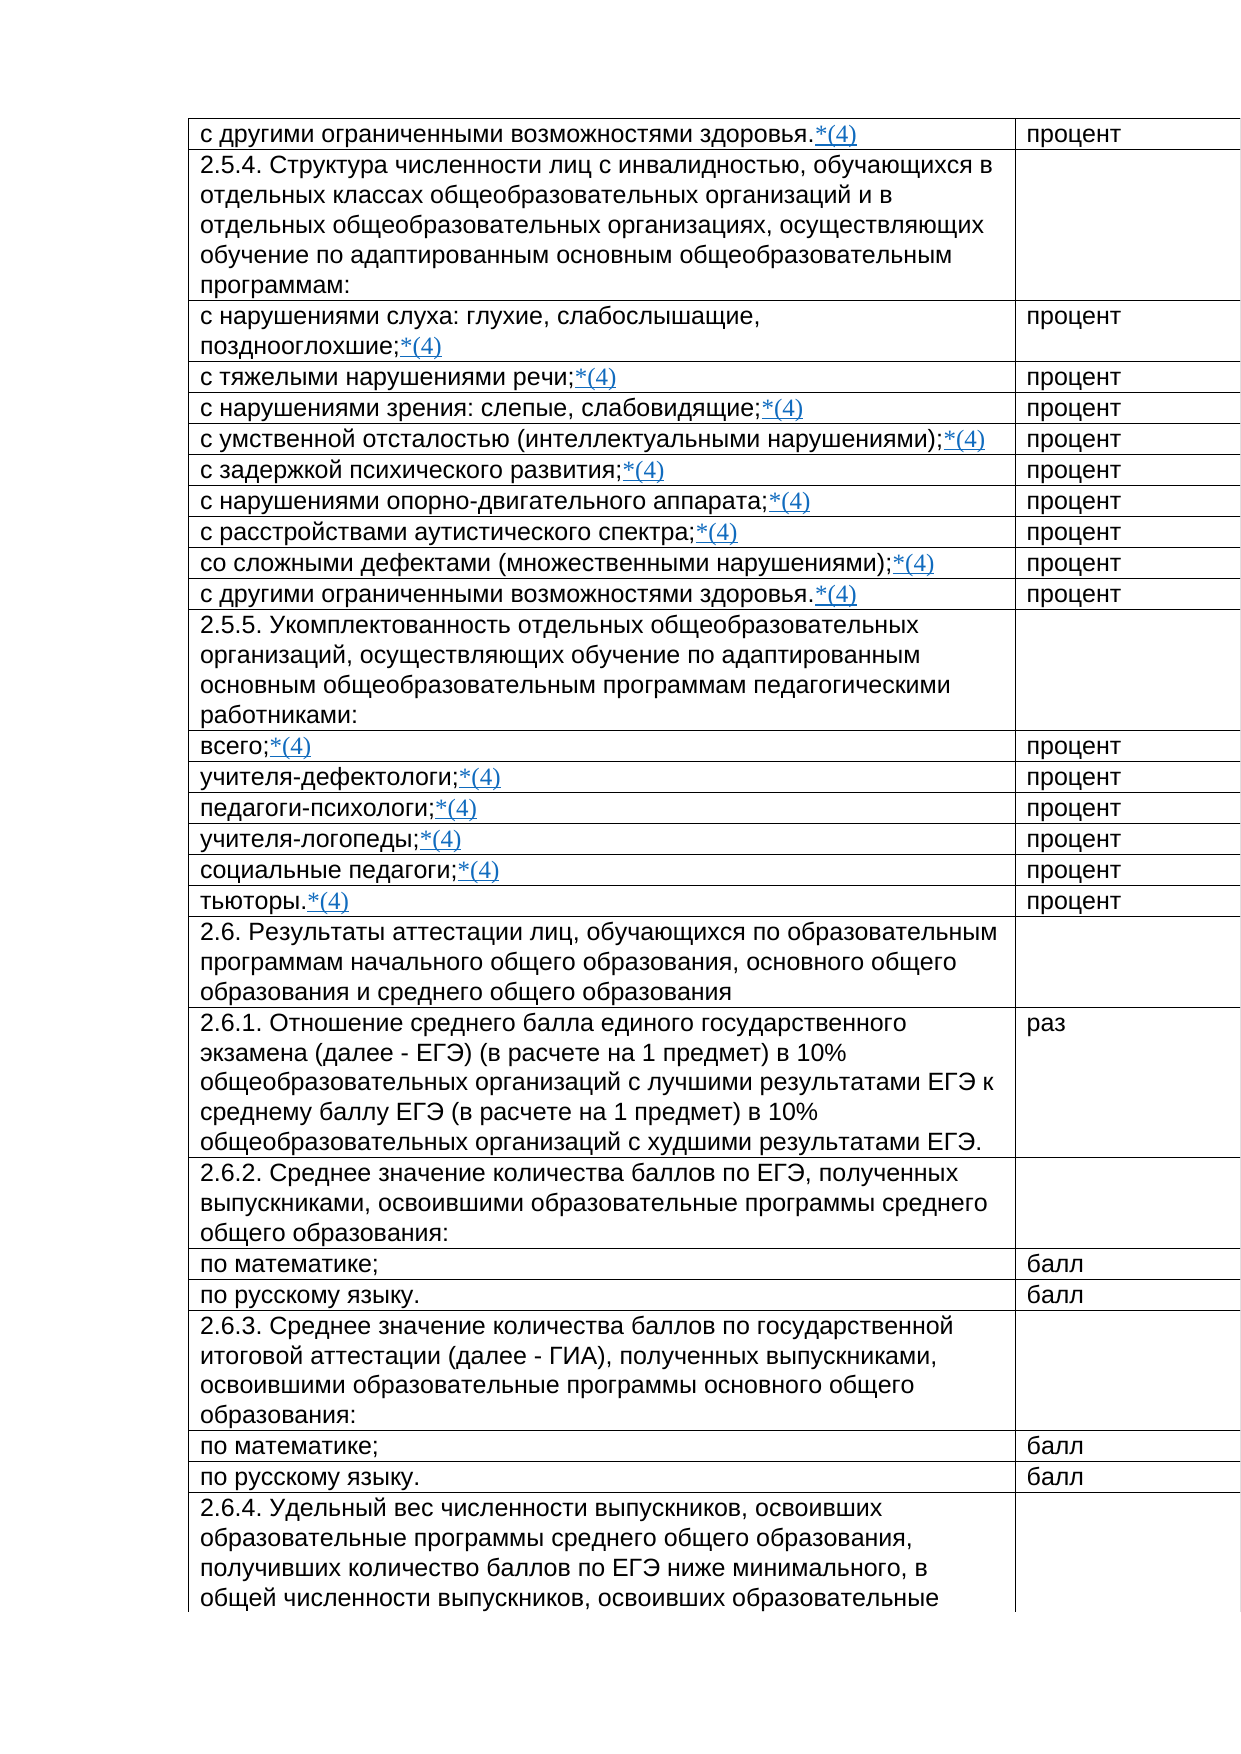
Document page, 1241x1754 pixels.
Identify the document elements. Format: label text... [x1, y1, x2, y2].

table_cell по русскому языку. [189, 1462, 1015, 1492]
table_cell [1016, 1311, 1240, 1430]
table_cell процент [1016, 517, 1240, 547]
table_cell с нарушениями зрения: слепые, слабовидящие;*(4) [189, 393, 1015, 423]
table_cell с нарушениями слуха: глухие, слабослышащие, позднооглохшие;*(4) [189, 301, 1015, 361]
table_cell процент [1016, 119, 1240, 149]
table_cell 2.5.4. Структура численности лиц с инвалидностью, обучающихся в отдельных классах общеобразовательных организаций и в отдельных общеобразовательных организациях, осуществляющих обучение по адаптированным основным общеобразовательным программам: [189, 150, 1015, 300]
table_cell процент [1016, 793, 1240, 823]
table_cell раз [1016, 1008, 1240, 1157]
table_cell процент [1016, 424, 1240, 454]
table_cell [1016, 610, 1240, 729]
table_cell балл [1016, 1462, 1240, 1492]
table_cell с другими ограниченными возможностями здоровья.*(4) [189, 579, 1015, 609]
table_cell балл [1016, 1249, 1240, 1279]
table_cell с умственной отсталостью (интеллектуальными нарушениями);*(4) [189, 424, 1015, 454]
table_cell с задержкой психического развития;*(4) [189, 455, 1015, 485]
table_cell процент [1016, 486, 1240, 516]
table_cell по математике; [189, 1431, 1015, 1461]
table_cell учителя-логопеды;*(4) [189, 824, 1015, 854]
table_cell со сложными дефектами (множественными нарушениями);*(4) [189, 548, 1015, 578]
table_cell по математике; [189, 1249, 1015, 1279]
table_cell процент [1016, 362, 1240, 392]
table_cell процент [1016, 301, 1240, 361]
table_cell 2.6.1. Отношение среднего балла единого государственного экзамена (далее - ЕГЭ) (в расчете на 1 предмет) в 10% общеобразовательных организаций с лучшими результатами ЕГЭ к среднему баллу ЕГЭ (в расчете на 1 предмет) в 10% общеобразовательных организаций с худшими результатами ЕГЭ. [189, 1008, 1015, 1157]
table_cell 2.6. Результаты аттестации лиц, обучающихся по образовательным программам начального общего образования, основного общего образования и среднего общего образования [189, 917, 1015, 1007]
table_cell учителя-дефектологи;*(4) [189, 762, 1015, 792]
table_cell балл [1016, 1280, 1240, 1310]
table_cell с расстройствами аутистического спектра;*(4) [189, 517, 1015, 547]
table_cell процент [1016, 886, 1240, 916]
table_cell процент [1016, 731, 1240, 761]
table_cell тьюторы.*(4) [189, 886, 1015, 916]
table_cell 2.5.5. Укомплектованность отдельных общеобразовательных организаций, осуществляющих обучение по адаптированным основным общеобразовательным программам педагогическими работниками: [189, 610, 1015, 729]
table_cell 2.6.4. Удельный вес численности выпускников, освоивших образовательные программы среднего общего образования, получивших количество баллов по ЕГЭ ниже минимального, в общей численности выпускников, освоивших образовательные [189, 1493, 1015, 1612]
table_cell с тяжелыми нарушениями речи;*(4) [189, 362, 1015, 392]
table_cell процент [1016, 548, 1240, 578]
table_cell [1016, 1493, 1240, 1612]
table_cell процент [1016, 579, 1240, 609]
table_cell процент [1016, 393, 1240, 423]
table_cell балл [1016, 1431, 1240, 1461]
table_cell с другими ограниченными возможностями здоровья.*(4) [189, 119, 1015, 149]
table_cell 2.6.2. Среднее значение количества баллов по ЕГЭ, полученных выпускниками, освоившими образовательные программы среднего общего образования: [189, 1158, 1015, 1248]
table_cell 2.6.3. Среднее значение количества баллов по государственной итоговой аттестации (далее - ГИА), полученных выпускниками, освоившими образовательные программы основного общего образования: [189, 1311, 1015, 1430]
table_cell всего;*(4) [189, 731, 1015, 761]
table_cell процент [1016, 762, 1240, 792]
table_cell социальные педагоги;*(4) [189, 855, 1015, 885]
table_cell с нарушениями опорно-двигательного аппарата;*(4) [189, 486, 1015, 516]
table_cell процент [1016, 455, 1240, 485]
table_cell [1016, 1158, 1240, 1248]
table_cell [1016, 150, 1240, 300]
table_cell педагоги-психологи;*(4) [189, 793, 1015, 823]
table_cell [1016, 917, 1240, 1007]
table_cell процент [1016, 855, 1240, 885]
table_cell по русскому языку. [189, 1280, 1015, 1310]
table_cell процент [1016, 824, 1240, 854]
